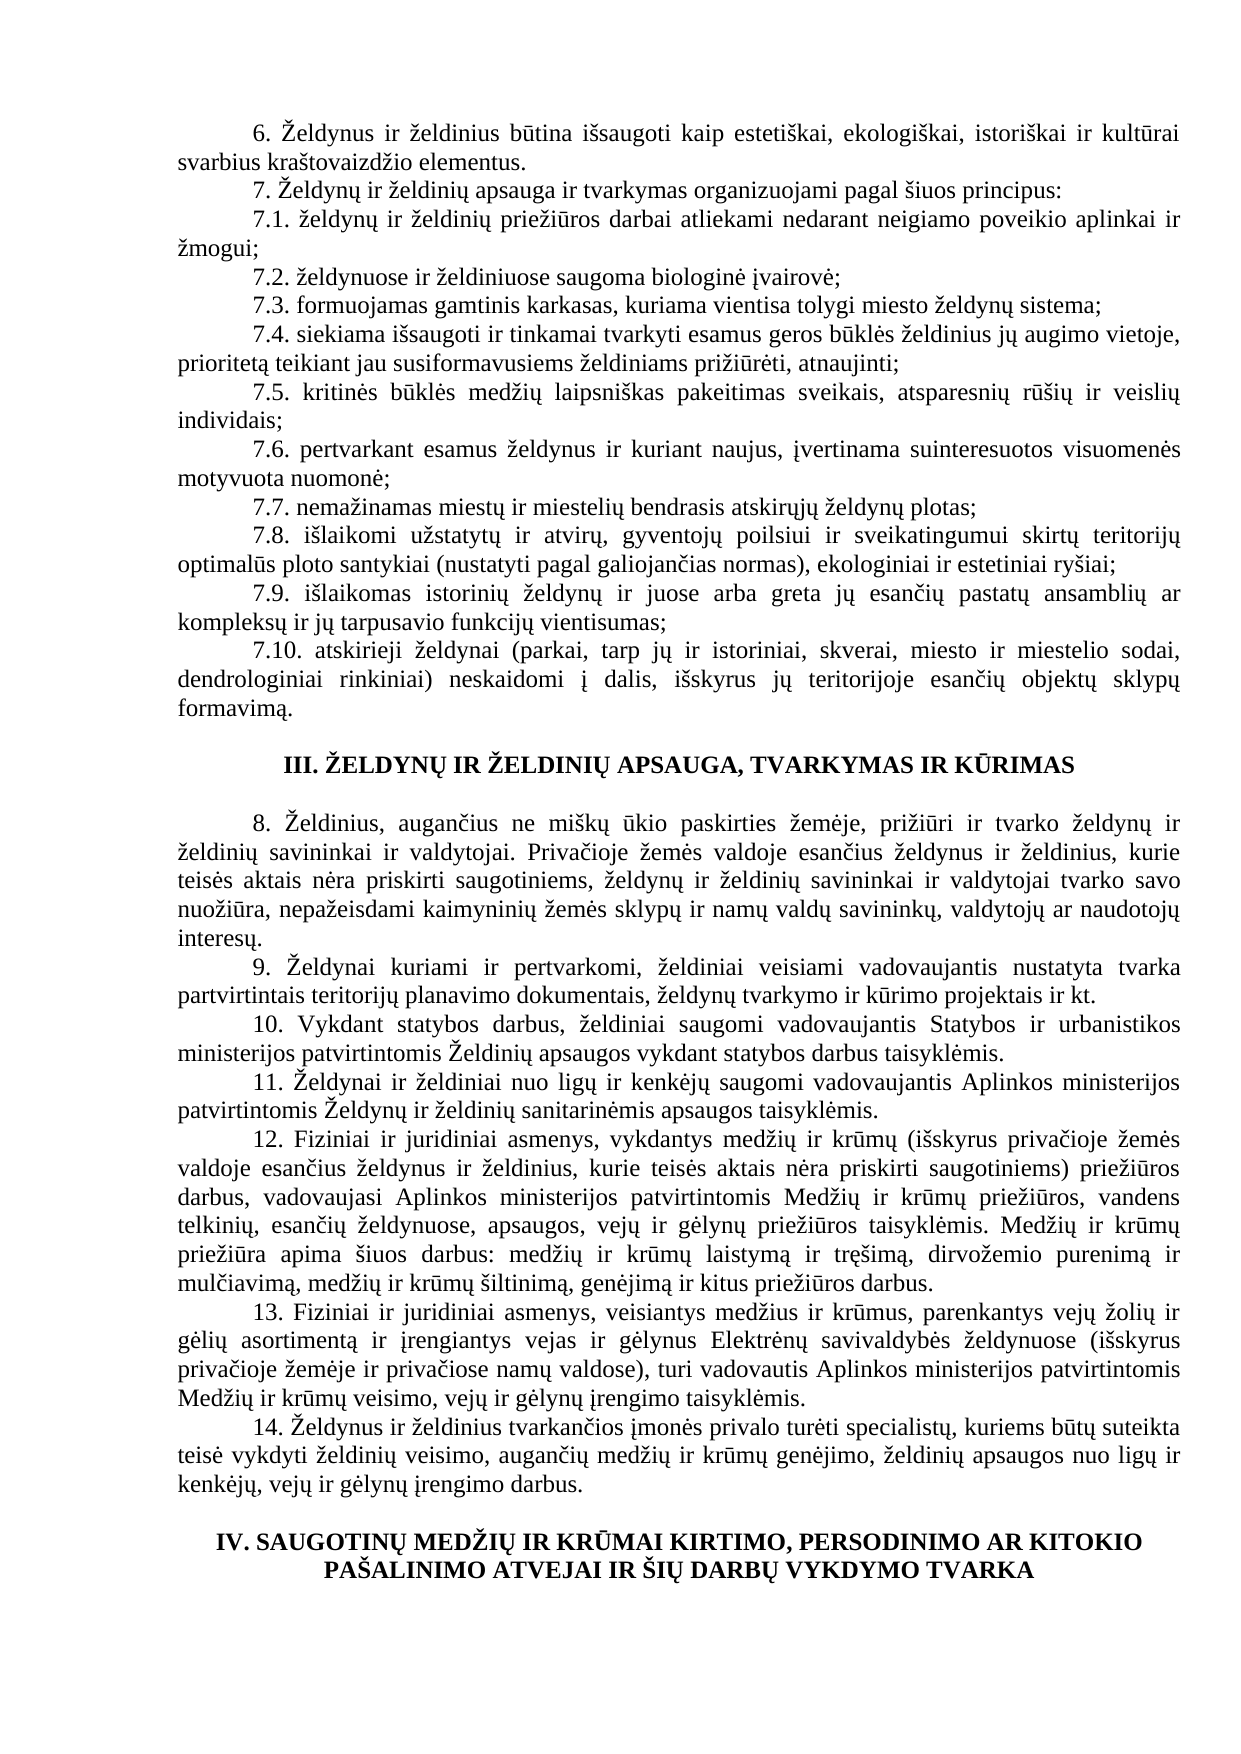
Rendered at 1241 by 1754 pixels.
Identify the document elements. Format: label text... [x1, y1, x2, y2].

text 12. Fiziniai ir juridiniai asmenys, vykdantys medžių ir krūmų (išskyrus privačioje žemės valdoje esančius želdynus ir želdinius, kurie teisės aktais nėra priskirti saugotiniems) priežiūros darbus, vadovaujasi Aplinkos ministerijos patvirtintomis Medžių ir krūmų priežiūros, vandens telkinių, esančių želdynuose, apsaugos, vejų ir gėlynų priežiūros taisyklėmis. Medžių ir krūmų priežiūra apima šiuos darbus: medžių ir krūmų laistymą ir tręšimą, dirvožemio purenimą ir mulčiavimą, medžių ir krūmų šiltinimą, genėjimą ir kitus priežiūros darbus. [177, 1124, 1181, 1297]
text 9. Želdynai kuriami ir pertvarkomi, želdiniai veisiami vadovaujantis nustatyta tvarka partvirtintais teritorijų planavimo dokumentais, želdynų tvarkymo ir kūrimo projektais ir kt. [177, 952, 1181, 1009]
text 8. Želdinius, augančius ne miškų ūkio paskirties žemėje, prižiūri ir tvarko želdynų ir želdinių savininkai ir valdytojai. Privačioje žemės valdoje esančius želdynus ir želdinius, kurie teisės aktais nėra priskirti saugotiniems, želdynų ir želdinių savininkai ir valdytojai tvarko savo nuožiūra, nepažeisdami kaimyninių žemės sklypų ir namų valdų savininkų, valdytojų ar naudotojų interesų. [177, 808, 1181, 952]
text 7.5. kritinės būklės medžių laipsniškas pakeitimas sveikais, atsparesnių rūšių ir veislių individais; [177, 377, 1181, 434]
text 14. Želdynus ir želdinius tvarkančios įmonės privalo turėti specialistų, kuriems būtų suteikta teisė vykdyti želdinių veisimo, augančių medžių ir krūmų genėjimo, želdinių apsaugos nuo ligų ir kenkėjų, vejų ir gėlynų įrengimo darbus. [177, 1412, 1181, 1498]
text IV. SAUGOTINŲ MEDŽIŲ IR KRŪMAI KIRTIMO, PERSODINIMO AR KITOKIO PAŠALINIMO ATVEJAI IR ŠIŲ DARBŲ VYKDYMO TVARKA [177, 1527, 1181, 1584]
text 7.1. želdynų ir želdinių priežiūros darbai atliekami nedarant neigiamo poveikio aplinkai ir žmogui; [177, 204, 1181, 262]
text 7.4. siekiama išsaugoti ir tinkamai tvarkyti esamus geros būklės želdinius jų augimo vietoje, prioritetą teikiant jau susiformavusiems želdiniams prižiūrėti, atnaujinti; [177, 319, 1181, 377]
text 7.6. pertvarkant esamus želdynus ir kuriant naujus, įvertinama suinteresuotos visuomenės motyvuota nuomonė; [177, 434, 1181, 492]
text 7.10. atskirieji želdynai (parkai, tarp jų ir istoriniai, skverai, miesto ir miestelio sodai, dendrologiniai rinkiniai) neskaidomi į dalis, išskyrus jų teritorijoje esančių objektų sklypų formavimą. [177, 636, 1181, 722]
text 11. Želdynai ir želdiniai nuo ligų ir kenkėjų saugomi vadovaujantis Aplinkos ministerijos patvirtintomis Želdynų ir želdinių sanitarinėmis apsaugos taisyklėmis. [177, 1067, 1181, 1124]
text III. ŽELDYNŲ IR ŽELDINIŲ APSAUGA, TVARKYMAS IR KŪRIMAS [177, 751, 1181, 779]
text 7.8. išlaikomi užstatytų ir atvirų, gyventojų poilsiui ir sveikatingumui skirtų teritorijų optimalūs ploto santykiai (nustatyti pagal galiojančias normas), ekologiniai ir estetiniai ryšiai; [177, 521, 1181, 578]
text 13. Fiziniai ir juridiniai asmenys, veisiantys medžius ir krūmus, parenkantys vejų žolių ir gėlių asortimentą ir įrengiantys vejas ir gėlynus Elektrėnų savivaldybės želdynuose (išskyrus privačioje žemėje ir privačiose namų valdose), turi vadovautis Aplinkos ministerijos patvirtintomis Medžių ir krūmų veisimo, vejų ir gėlynų įrengimo taisyklėmis. [177, 1297, 1181, 1412]
text 7. Želdynų ir želdinių apsauga ir tvarkymas organizuojami pagal šiuos principus: [177, 176, 1181, 204]
text 7.9. išlaikomas istorinių želdynų ir juose arba greta jų esančių pastatų ansamblių ar kompleksų ir jų tarpusavio funkcijų vientisumas; [177, 578, 1181, 636]
text 7.7. nemažinamas miestų ir miestelių bendrasis atskirųjų želdynų plotas; [177, 492, 1181, 521]
text 7.3. formuojamas gamtinis karkasas, kuriama vientisa tolygi miesto želdynų sistema; [177, 291, 1181, 319]
text 7.2. želdynuose ir želdiniuose saugoma biologinė įvairovė; [177, 262, 1181, 291]
text 6. Želdynus ir želdinius būtina išsaugoti kaip estetiškai, ekologiškai, istoriškai ir kultūrai svarbius kraštovaizdžio elementus. [177, 118, 1181, 176]
text 10. Vykdant statybos darbus, želdiniai saugomi vadovaujantis Statybos ir urbanistikos ministerijos patvirtintomis Želdinių apsaugos vykdant statybos darbus taisyklėmis. [177, 1009, 1181, 1067]
